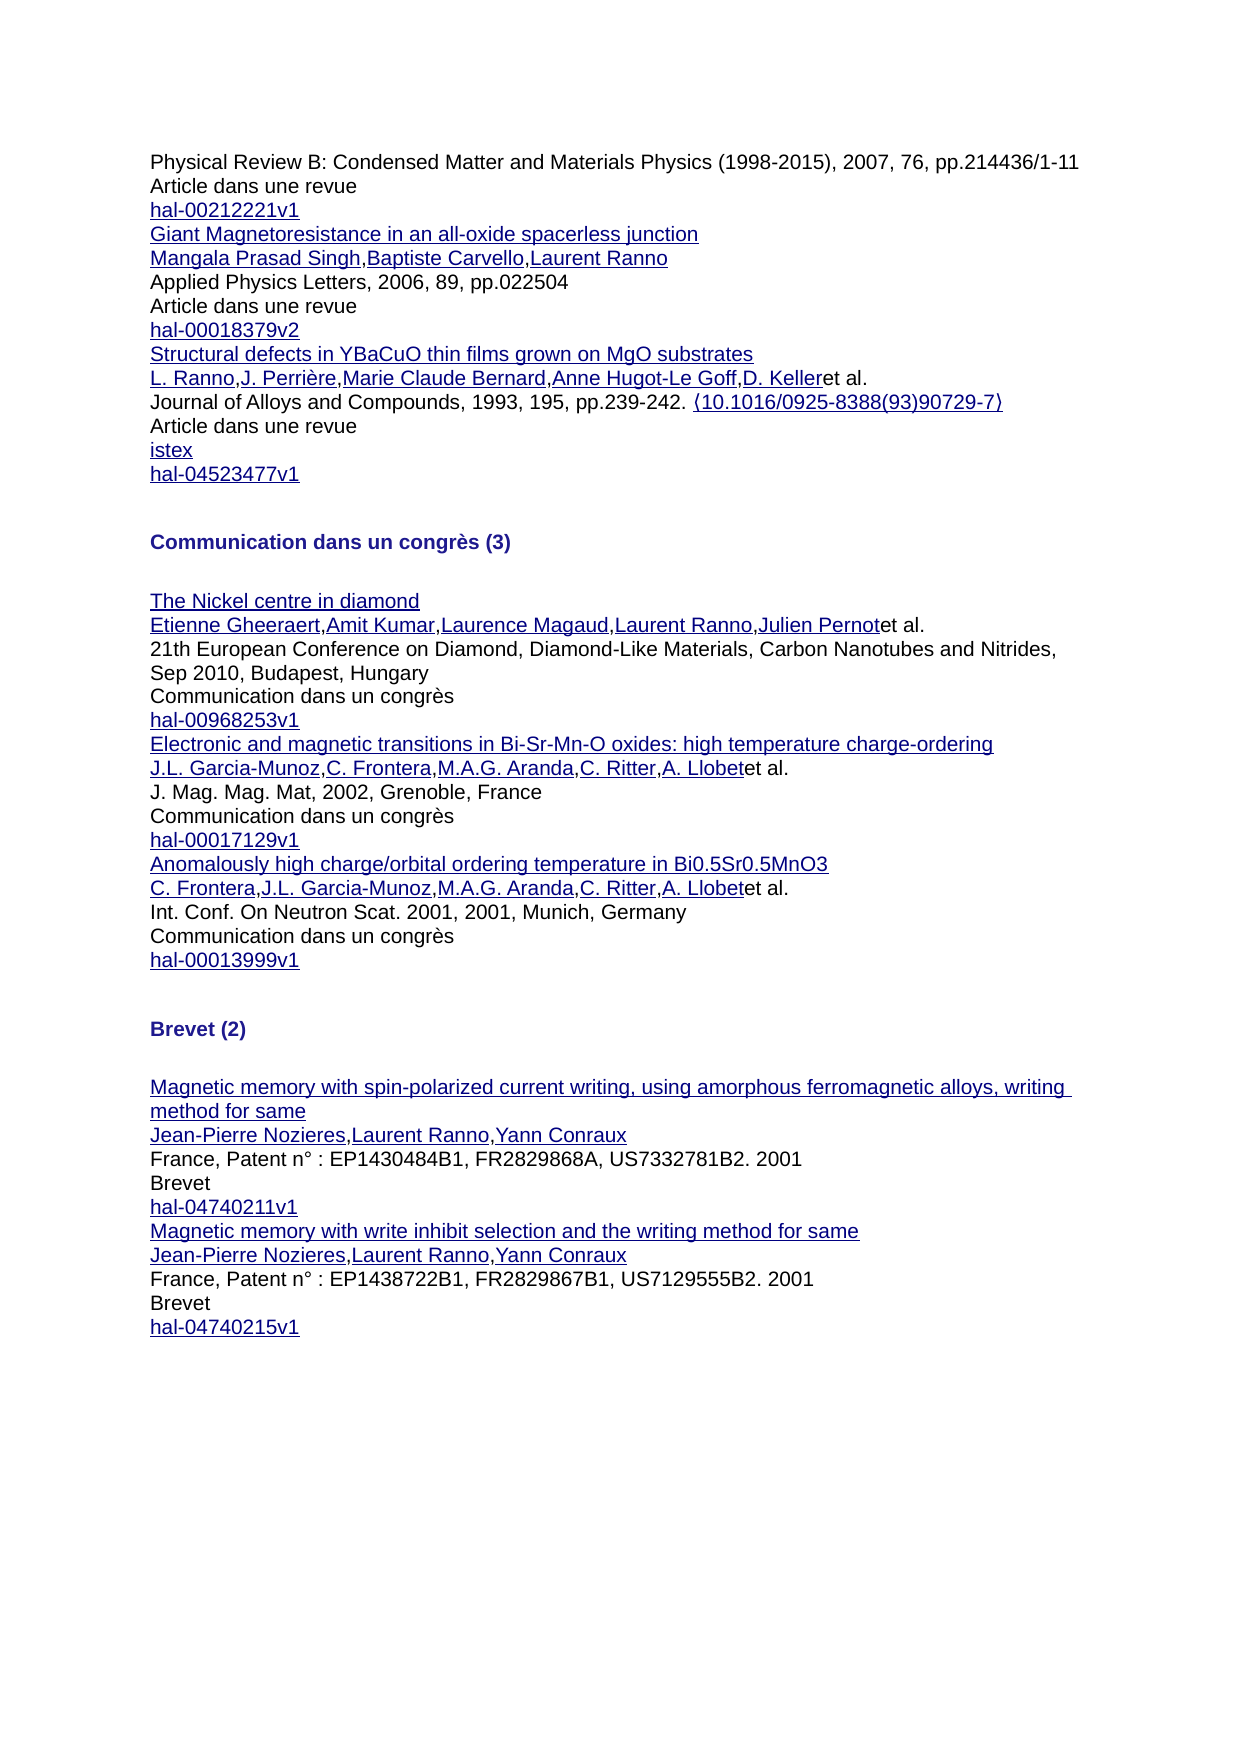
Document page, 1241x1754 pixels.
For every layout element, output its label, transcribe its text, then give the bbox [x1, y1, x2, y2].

table_header Magnetic memory with spin-polarized current writing, using amorphous ferromagnetic alloys, writing method for same Jean-Pierre Nozieres,Laurent Ranno,Yann Conraux France, Patent n° : EP1430484B1, FR2829868A, US7332781B2. 2001 Brevet hal-04740211v1 [150, 1075, 1090, 1219]
subtitle Communication dans un congrès (3) [150, 530, 1090, 554]
table_cell Magnetic memory with write inhibit selection and the writing method for same Jean-Pierre Nozieres,Laurent Ranno,Yann Conraux France, Patent n° : EP1438722B1, FR2829867B1, US7129555B2. 2001 Brevet hal-04740215v1 [150, 1219, 1090, 1338]
table_cell Physical Review B: Condensed Matter and Materials Physics (1998-2015), 2007, 76, pp.214436/1-11 Article dans une revue hal-00212221v1 [150, 150, 1090, 222]
table_header The Nickel centre in diamond Etienne Gheeraert,Amit Kumar,Laurence Magaud,Laurent Ranno,Julien Pernotet al. 21th European Conference on Diamond, Diamond-Like Materials, Carbon Nanotubes and Nitrides, Sep 2010, Budapest, Hungary Communication dans un congrès hal-00968253v1 [150, 589, 1090, 732]
table_cell Anomalously high charge/orbital ordering temperature in Bi0.5Sr0.5MnO3 C. Frontera,J.L. Garcia-Munoz,M.A.G. Aranda,C. Ritter,A. Llobetet al. Int. Conf. On Neutron Scat. 2001, 2001, Munich, Germany Communication dans un congrès hal-00013999v1 [150, 852, 1090, 972]
table_cell Electronic and magnetic transitions in Bi-Sr-Mn-O oxides: high temperature charge-ordering J.L. Garcia-Munoz,C. Frontera,M.A.G. Aranda,C. Ritter,A. Llobetet al. J. Mag. Mag. Mat, 2002, Grenoble, France Communication dans un congrès hal-00017129v1 [150, 732, 1090, 852]
subtitle Brevet (2) [150, 1017, 1090, 1041]
table_cell Structural defects in YBaCuO thin films grown on MgO substrates L. Ranno,J. Perrière,Marie Claude Bernard,Anne Hugot-Le Goff,D. Kelleret al. Journal of Alloys and Compounds, 1993, 195, pp.239-242. ⟨10.1016/0925-8388(93)90729-7⟩ Article dans une revue istex hal-04523477v1 [150, 342, 1090, 485]
table_cell Giant Magnetoresistance in an all-oxide spacerless junction Mangala Prasad Singh,Baptiste Carvello,Laurent Ranno Applied Physics Letters, 2006, 89, pp.022504 Article dans une revue hal-00018379v2 [150, 222, 1090, 342]
